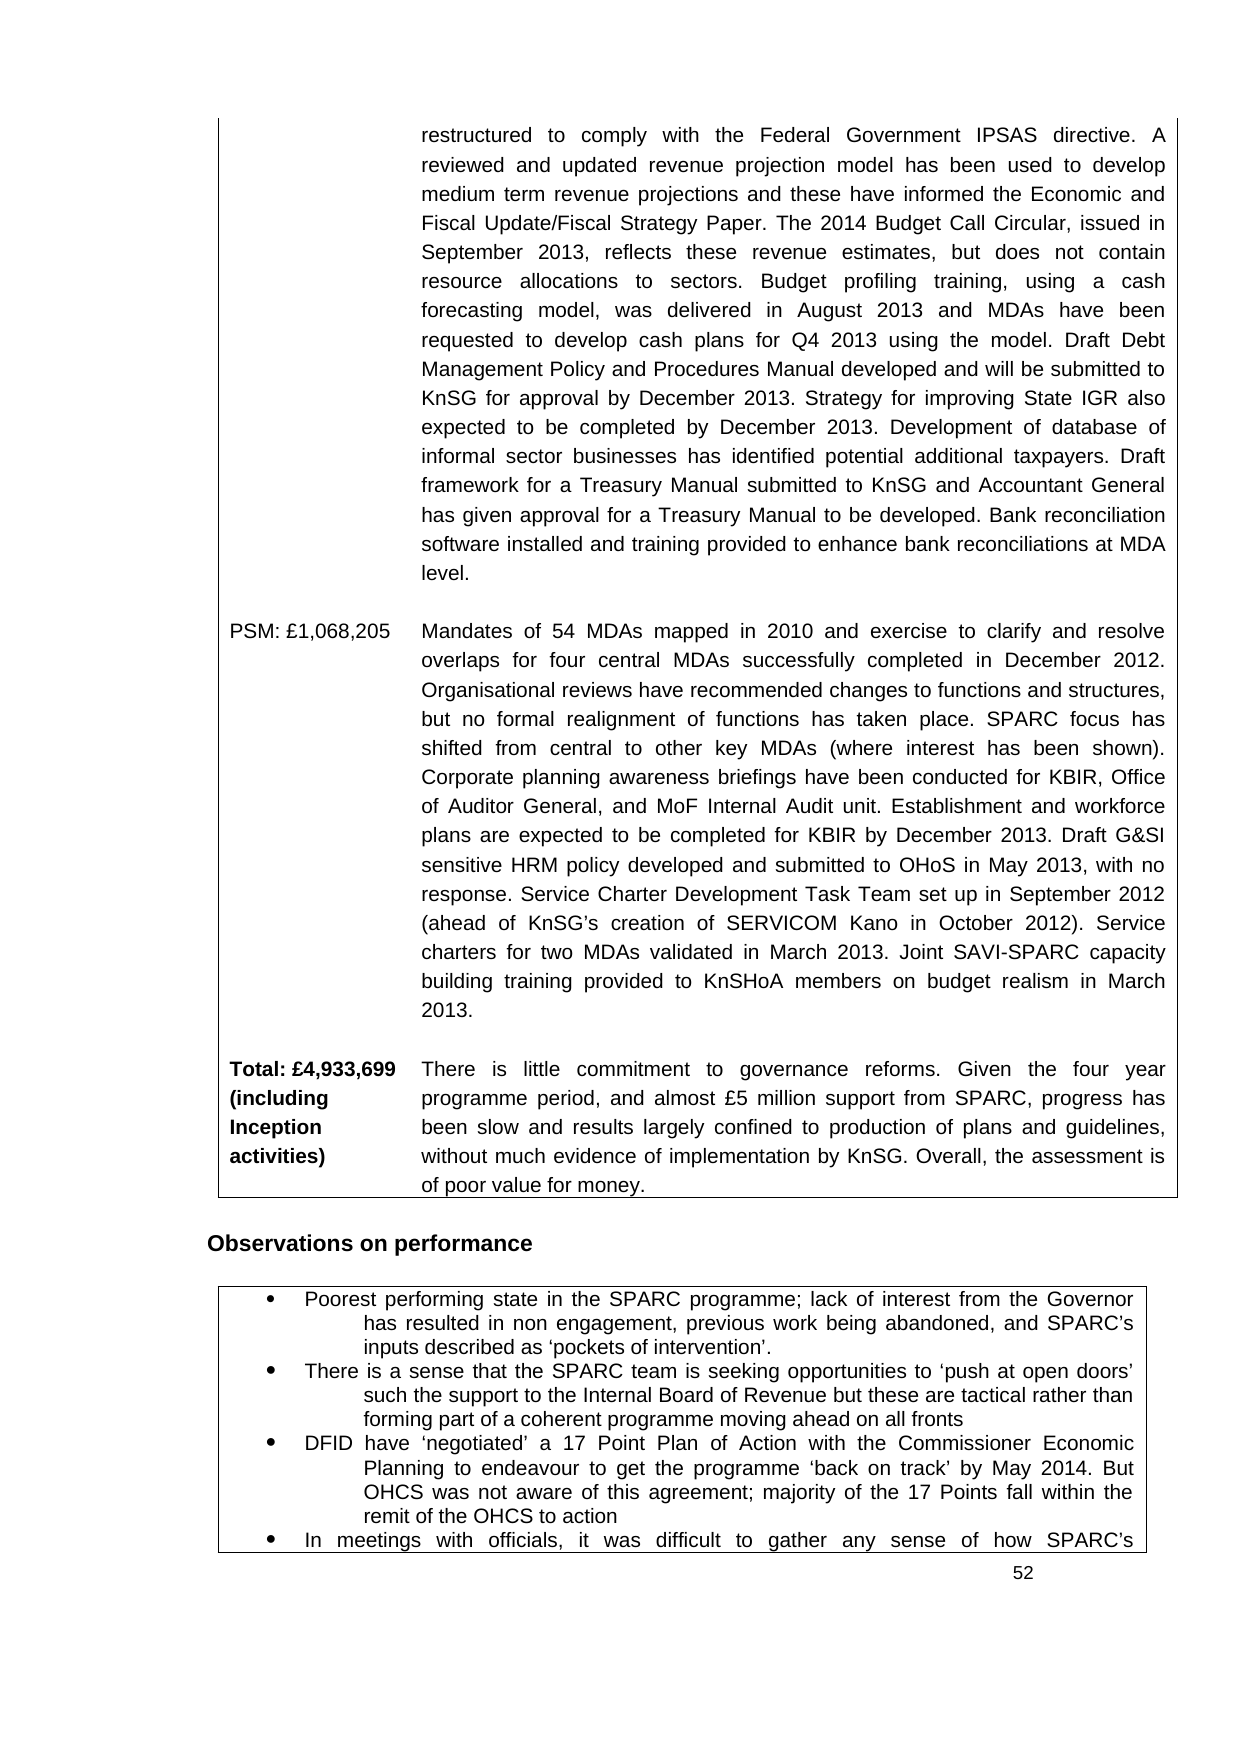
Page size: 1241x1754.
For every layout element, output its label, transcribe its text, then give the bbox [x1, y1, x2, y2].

table_cell [219, 1022, 410, 1051]
table_cell PSM: £1,068,205 [219, 614, 410, 1022]
text Observations on performance [207, 1227, 1033, 1257]
table_cell [410, 585, 1177, 614]
table_cell restructured to comply with the Federal Government IPSAS directive. A reviewed and updated revenue projection model has been used to develop medium term revenue projections and these have informed the Economic and Fiscal Update/Fiscal Strategy Paper. The 2014 Budget Call Circular, issued in September 2013, reflects these revenue estimates, but does not contain resource allocations to sectors. Budget profiling training, using a cash forecasting model, was delivered in August 2013 and MDAs have been requested to develop cash plans for Q4 2013 using the model. Draft Debt Management Policy and Procedures Manual developed and will be submitted to KnSG for approval by December 2013. Strategy for improving State IGR also expected to be completed by December 2013. Development of database of informal sector businesses has identified potential additional taxpayers. Draft framework for a Treasury Manual submitted to KnSG and Accountant General has given approval for a Treasury Manual to be developed. Bank reconciliation software installed and training provided to enhance bank reconciliations at MDA level. [410, 118, 1177, 585]
table_cell [219, 118, 410, 585]
table_cell [219, 585, 410, 614]
table_cell Total: £4,933,699 (including Inception activities) [219, 1051, 410, 1197]
table_cell [410, 1022, 1177, 1051]
table_cell Mandates of 54 MDAs mapped in 2010 and exercise to clarify and resolve overlaps for four central MDAs successfully completed in December 2012. Organisational reviews have recommended changes to functions and structures, but no formal realignment of functions has taken place. SPARC focus has shifted from central to other key MDAs (where interest has been shown). Corporate planning awareness briefings have been conducted for KBIR, Office of Auditor General, and MoF Internal Audit unit. Establishment and workforce plans are expected to be completed for KBIR by December 2013. Draft G&SI sensitive HRM policy developed and submitted to OHoS in May 2013, with no response. Service Charter Development Task Team set up in September 2012 (ahead of KnSG’s creation of SERVICOM Kano in October 2012). Service charters for two MDAs validated in March 2013. Joint SAVI-SPARC capacity building training provided to KnSHoA members on budget realism in March 2013. [410, 614, 1177, 1022]
table_cell There is little commitment to governance reforms. Given the four year programme period, and almost £5 million support from SPARC, progress has been slow and results largely confined to production of plans and guidelines, without much evidence of implementation by KnSG. Overall, the assessment is of poor value for money. [410, 1051, 1177, 1197]
table_header Poorest performing state in the SPARC programme; lack of interest from the Governor has resulted in non engagement, previous work being abandoned, and SPARC’s inputs described as ‘pockets of intervention’. There is a sense that the SPARC team is seeking opportunities to ‘push at open doors’ such the support to the Internal Board of Revenue but these are tactical rather than forming part of a coherent programme moving ahead on all fronts DFID have ‘negotiated’ a 17 Point Plan of Action with the Commissioner Economic Planning to endeavour to get the programme ‘back on track’ by May 2014. But OHCS was not aware of this agreement; majority of the 17 Points fall within the remit of the OHCS to action In meetings with officials, it was difficult to gather any sense of how SPARC’s engagement is fitting in to a state wide, state owned programme of governance reform; there is no reform rhetoric and no articulation of a direction and intended set of results Being in Kano during this review was redolent of the time of DFID’s predecessor programme, SLGP, was operating in the state and faced difficulties in gaining traction; tendency of the TA inputs to be supply driven [219, 1287, 1146, 1552]
